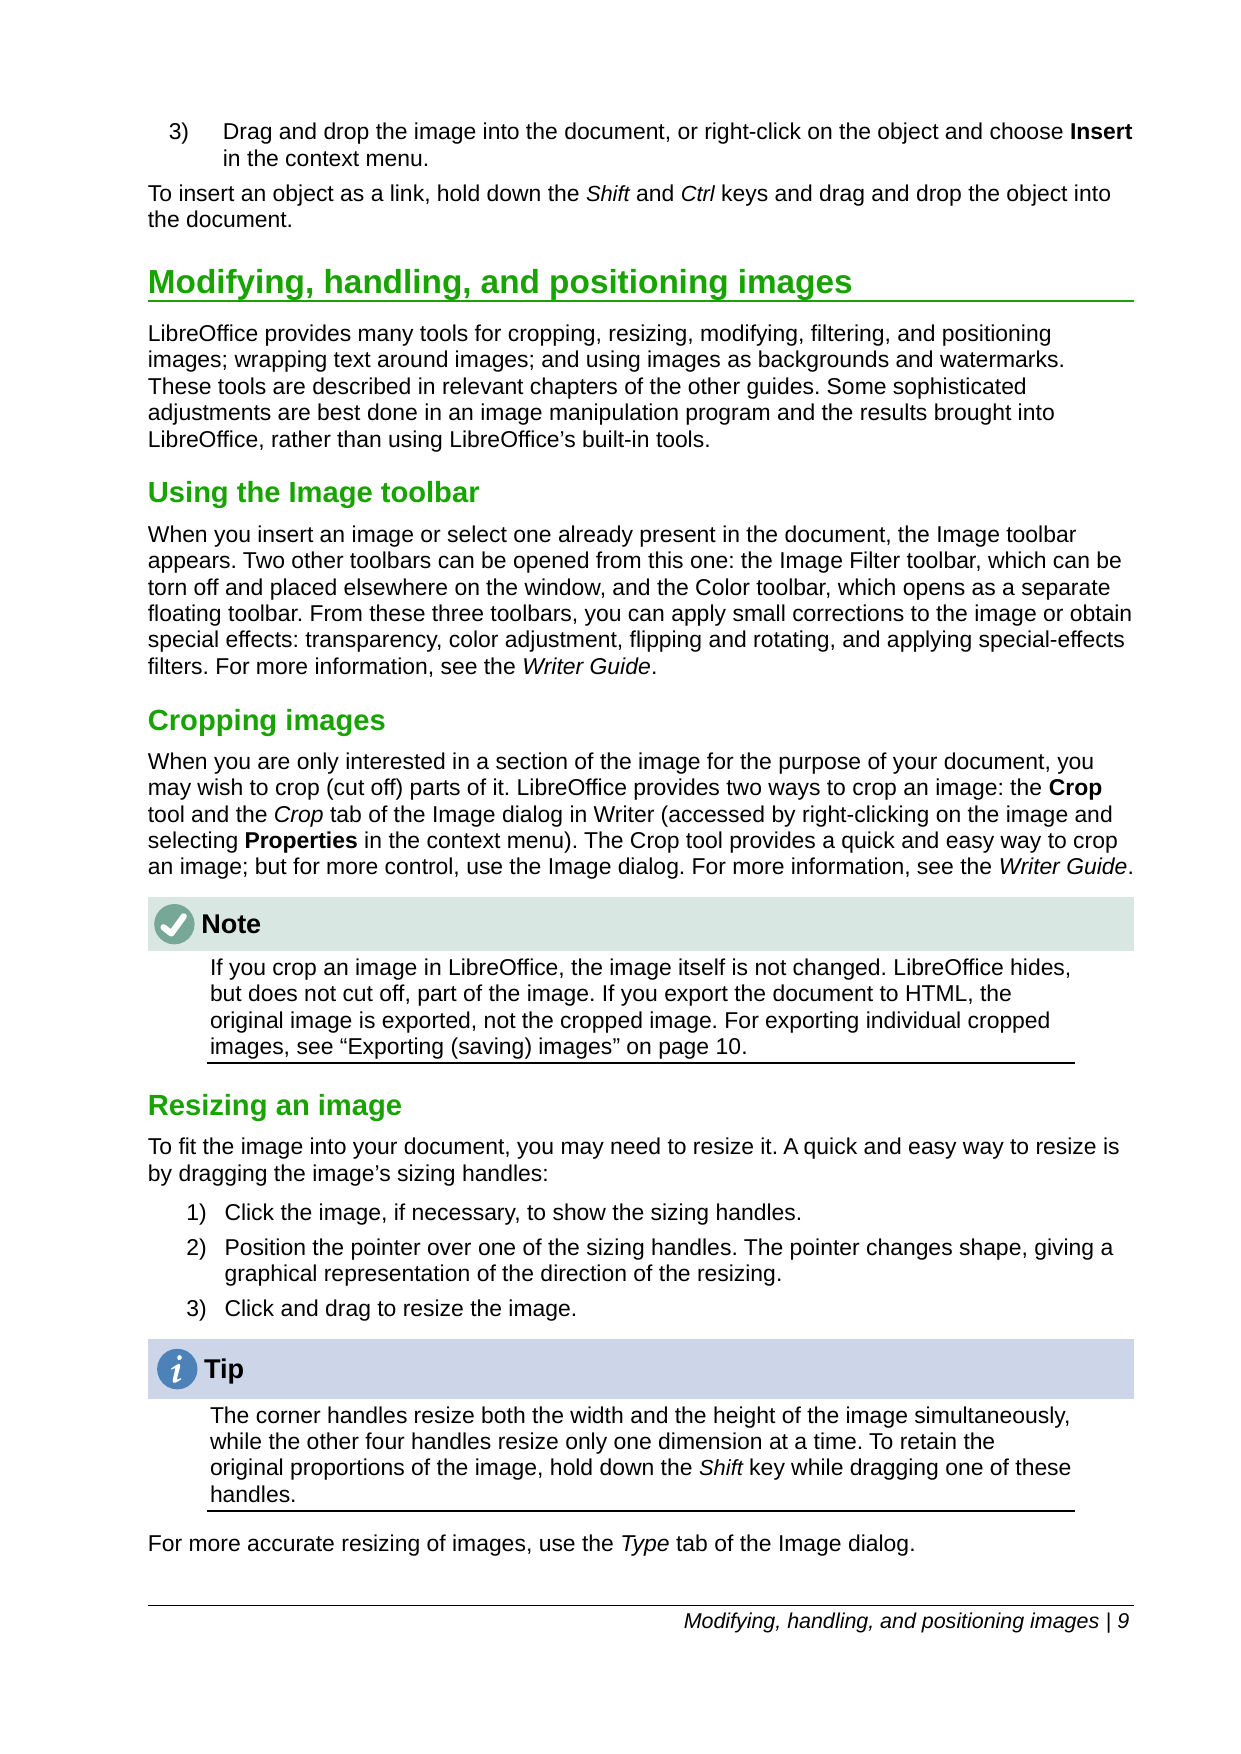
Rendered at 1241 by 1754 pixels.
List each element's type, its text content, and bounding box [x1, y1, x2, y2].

subtitle Cropping images [148, 703, 1134, 736]
subtitle Using the Image toolbar [148, 476, 1134, 509]
text When you insert an image or select one already present in the document, the Image toolbar appears. Two other toolbars can be opened from this one: the Image Filter toolbar, which can be torn off and placed elsewhere on the window, and the Color toolbar, which opens as a separate floating toolbar. From these three toolbars, you can apply small corrections to the image or obtain special effects: transparency, color adjustment, flipping and rotating, and applying special-effects filters. For more information, see the Writer Guide. [148, 521, 1134, 679]
list Click the image, if necessary, to show the sizing handles. [207, 1198, 1134, 1225]
subtitle Note [148, 897, 1134, 951]
subtitle Resizing an image [148, 1088, 1134, 1122]
text To insert an object as a link, hold down the Shift and Ctrl keys and drag and drop the object into the document. [148, 180, 1134, 232]
text LibreOffice provides many tools for cropping, resizing, modifying, filtering, and positioning images; wrapping text around images; and using images as backgrounds and watermarks. These tools are described in relevant chapters of the other guides. Some sophisticated adjustments are best done in an image manipulation program and the results brought into LibreOffice, rather than using LibreOffice’s built-in tools. [148, 320, 1134, 452]
text If you crop an image in LibreOffice, the image itself is not changed. LibreOffice hides, but does not cut off, part of the image. If you export the document to HTML, the original image is exported, not the cropped image. For exporting individual cropped images, see “Exporting (saving) images” on page 10. [207, 951, 1075, 1062]
text The corner handles resize both the width and the height of the image simultaneously, while the other four handles resize only one dimension at a time. To retain the original proportions of the image, hold down the Shift key while dragging one of these handles. [207, 1399, 1075, 1510]
text When you are only interested in a section of the image for the purpose of your document, you may wish to crop (cut off) parts of it. LibreOffice provides two ways to crop an image: the Crop tool and the Crop tab of the Image dialog in Writer (accessed by right-clicking on the image and selecting Properties in the context menu). The Crop tool provides a quick and easy way to crop an image; but for more control, use the Image dialog. For more information, see the Writer Guide. [148, 748, 1134, 880]
list Drag and drop the image into the document, or right-click on the object and choose Insert in the context menu. [189, 118, 1134, 171]
list Position the pointer over one of the sizing handles. The pointer changes shape, giving a graphical representation of the direction of the resizing. [207, 1234, 1134, 1286]
subtitle Modifying, handling, and positioning images [148, 262, 1134, 300]
subtitle Tip [148, 1339, 1134, 1399]
list Click and drag to resize the image. [207, 1295, 1134, 1322]
text To fit the image into your document, you may need to resize it. A quick and easy way to resize is by dragging the image’s sizing handles: [148, 1133, 1134, 1186]
text For more accurate resizing of images, use the Type tab of the Image dialog. [148, 1530, 1134, 1556]
